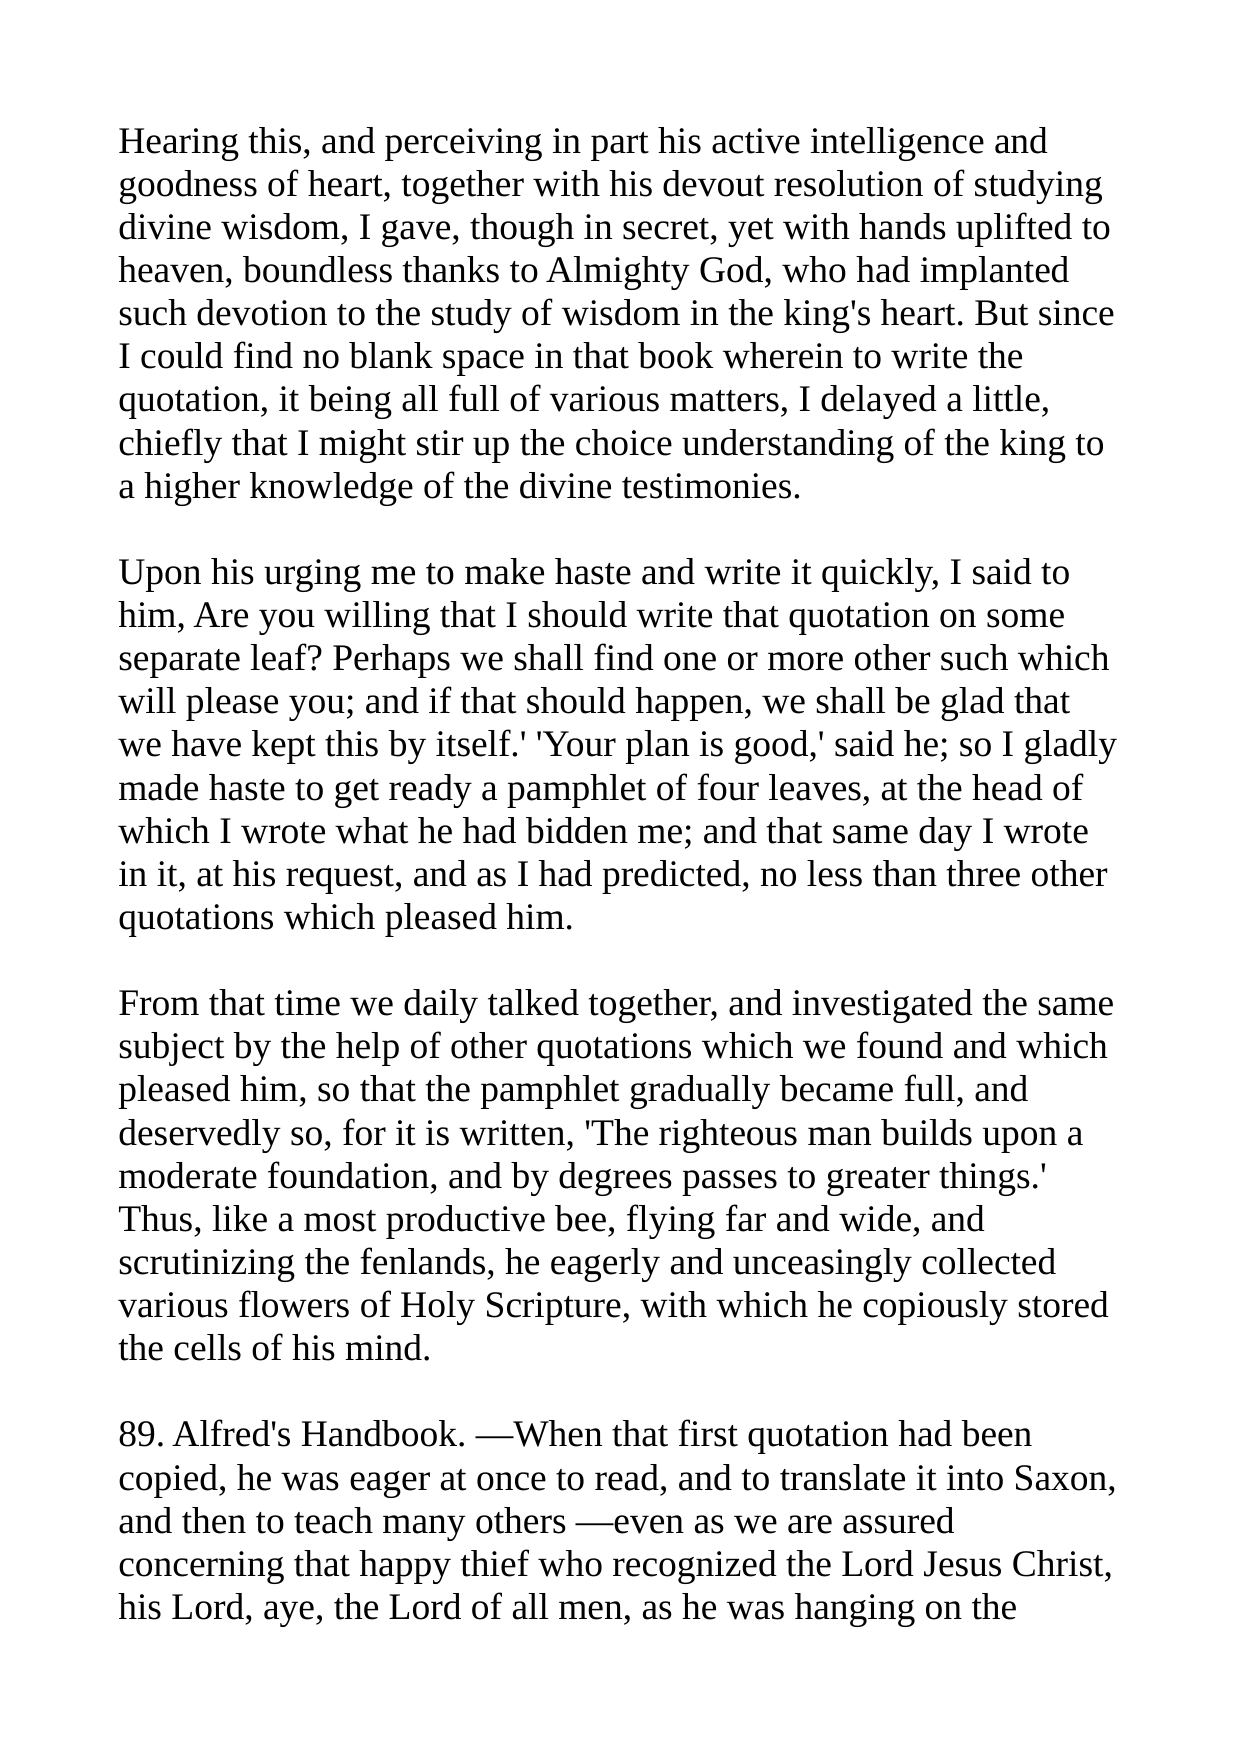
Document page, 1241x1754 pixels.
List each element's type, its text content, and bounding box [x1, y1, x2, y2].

text Hearing this, and perceiving in part his active intelligence and goodness of heart, together with his devout resolution of studying divine wisdom, I gave, though in secret, yet with hands uplifted to heaven, boundless thanks to Almighty God, who had implanted such devotion to the study of wisdom in the king's heart. But since I could find no blank space in that book wherein to write the quotation, it being all full of various matters, I delayed a little, chiefly that I might stir up the choice understanding of the king to a higher knowledge of the divine testimonies. [118, 118, 1122, 506]
text Upon his urging me to make haste and write it quickly, I said to him, Are you willing that I should write that quotation on some separate leaf? Perhaps we shall find one or more other such which will please you; and if that should happen, we shall be glad that we have kept this by itself.' 'Your plan is good,' said he; so I gladly made haste to get ready a pamphlet of four leaves, at the head of which I wrote what he had bidden me; and that same day I wrote in it, at his request, and as I had predicted, no less than three other quotations which pleased him. [118, 549, 1122, 937]
text 89. Alfred's Handbook. —When that first quotation had been copied, he was eager at once to read, and to translate it into Saxon, and then to teach many others —even as we are assured concerning that happy thief who recognized the Lord Jesus Christ, his Lord, aye, the Lord of all men, as he was hanging on the [118, 1412, 1122, 1627]
text From that time we daily talked together, and investigated the same subject by the help of other quotations which we found and which pleased him, so that the pamphlet gradually became full, and deservedly so, for it is written, 'The righteous man builds upon a moderate foundation, and by degrees passes to greater things.' Thus, like a most productive bee, flying far and wide, and scrutinizing the fenlands, he eagerly and unceasingly collected various flowers of Holy Scripture, with which he copiously stored the cells of his mind. [118, 981, 1122, 1369]
